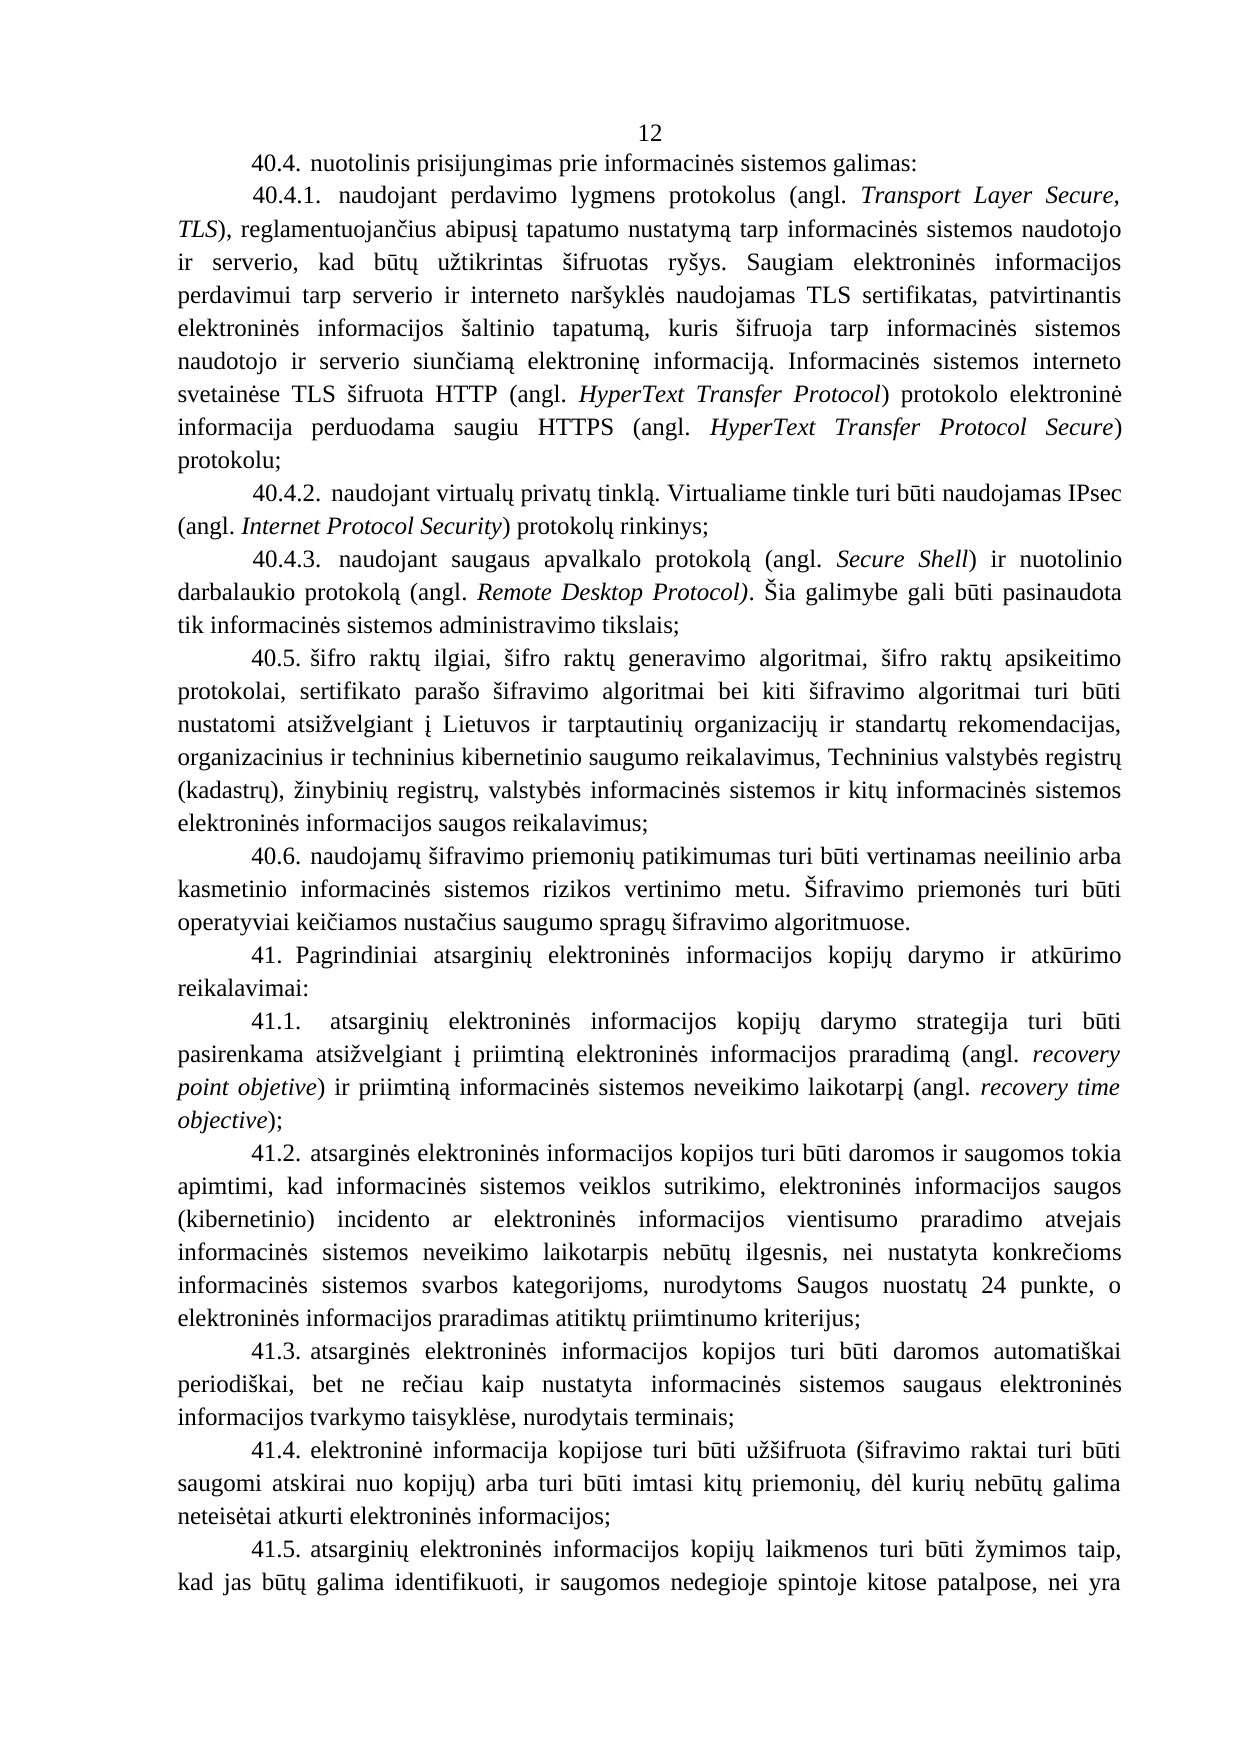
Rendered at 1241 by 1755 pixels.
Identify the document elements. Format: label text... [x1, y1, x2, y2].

text 40.4. nuotolinis prisijungimas prie informacinės sistemos galimas: [177, 148, 1122, 176]
text 40.4.3. naudojant saugaus apvalkalo protokolą (angl. Secure Shell) ir nuotolinio darbalaukio protokolą (angl. Remote Desktop Protocol). Šia galimybe gali būti pasinaudota tik informacinės sistemos administravimo tikslais; [177, 544, 1122, 639]
text 41.1. atsarginių elektroninės informacijos kopijų darymo strategija turi būti pasirenkama atsižvelgiant į priimtiną elektroninės informacijos praradimą (angl. recovery point objetive) ir priimtiną informacinės sistemos neveikimo laikotarpį (angl. recovery time objective); [177, 1006, 1122, 1134]
text 40.4.2. naudojant virtualų privatų tinklą. Virtualiame tinkle turi būti naudojamas IPsec (angl. Internet Protocol Security) protokolų rinkinys; [177, 478, 1122, 539]
text 41.5. atsarginių elektroninės informacijos kopijų laikmenos turi būti žymimos taip, kad jas būtų galima identifikuoti, ir saugomos nedegioje spintoje kitose patalpose, nei yra [177, 1534, 1122, 1596]
text 40.4.1. naudojant perdavimo lygmens protokolus (angl. Transport Layer Secure, TLS), reglamentuojančius abipusį tapatumo nustatymą tarp informacinės sistemos naudotojo ir serverio, kad būtų užtikrintas šifruotas ryšys. Saugiam elektroninės informacijos perdavimui tarp serverio ir interneto naršyklės naudojamas TLS sertifikatas, patvirtinantis elektroninės informacijos šaltinio tapatumą, kuris šifruoja tarp informacinės sistemos naudotojo ir serverio siunčiamą elektroninę informaciją. Informacinės sistemos interneto svetainėse TLS šifruota HTTP (angl. HyperText Transfer Protocol) protokolo elektroninė informacija perduodama saugiu HTTPS (angl. HyperText Transfer Protocol Secure) protokolu; [177, 181, 1122, 473]
text 40.6. naudojamų šifravimo priemonių patikimumas turi būti vertinamas neeilinio arba kasmetinio informacinės sistemos rizikos vertinimo metu. Šifravimo priemonės turi būti operatyviai keičiamos nustačius saugumo spragų šifravimo algoritmuose. [177, 841, 1122, 936]
text 41. Pagrindiniai atsarginių elektroninės informacijos kopijų darymo ir atkūrimo reikalavimai: [177, 940, 1122, 1002]
text 41.3. atsarginės elektroninės informacijos kopijos turi būti daromos automatiškai periodiškai, bet ne rečiau kaip nustatyta informacinės sistemos saugaus elektroninės informacijos tvarkymo taisyklėse, nurodytais terminais; [177, 1336, 1122, 1431]
text 41.2. atsarginės elektroninės informacijos kopijos turi būti daromos ir saugomos tokia apimtimi, kad informacinės sistemos veiklos sutrikimo, elektroninės informacijos saugos (kibernetinio) incidento ar elektroninės informacijos vientisumo praradimo atvejais informacinės sistemos neveikimo laikotarpis nebūtų ilgesnis, nei nustatyta konkrečioms informacinės sistemos svarbos kategorijoms, nurodytoms Saugos nuostatų 24 punkte, o elektroninės informacijos praradimas atitiktų priimtinumo kriterijus; [177, 1138, 1122, 1332]
text 40.5. šifro raktų ilgiai, šifro raktų generavimo algoritmai, šifro raktų apsikeitimo protokolai, sertifikato parašo šifravimo algoritmai bei kiti šifravimo algoritmai turi būti nustatomi atsižvelgiant į Lietuvos ir tarptautinių organizacijų ir standartų rekomendacijas, organizacinius ir techninius kibernetinio saugumo reikalavimus, Techninius valstybės registrų (kadastrų), žinybinių registrų, valstybės informacinės sistemos ir kitų informacinės sistemos elektroninės informacijos saugos reikalavimus; [177, 643, 1122, 837]
text 41.4. elektroninė informacija kopijose turi būti užšifruota (šifravimo raktai turi būti saugomi atskirai nuo kopijų) arba turi būti imtasi kitų priemonių, dėl kurių nebūtų galima neteisėtai atkurti elektroninės informacijos; [177, 1435, 1122, 1530]
